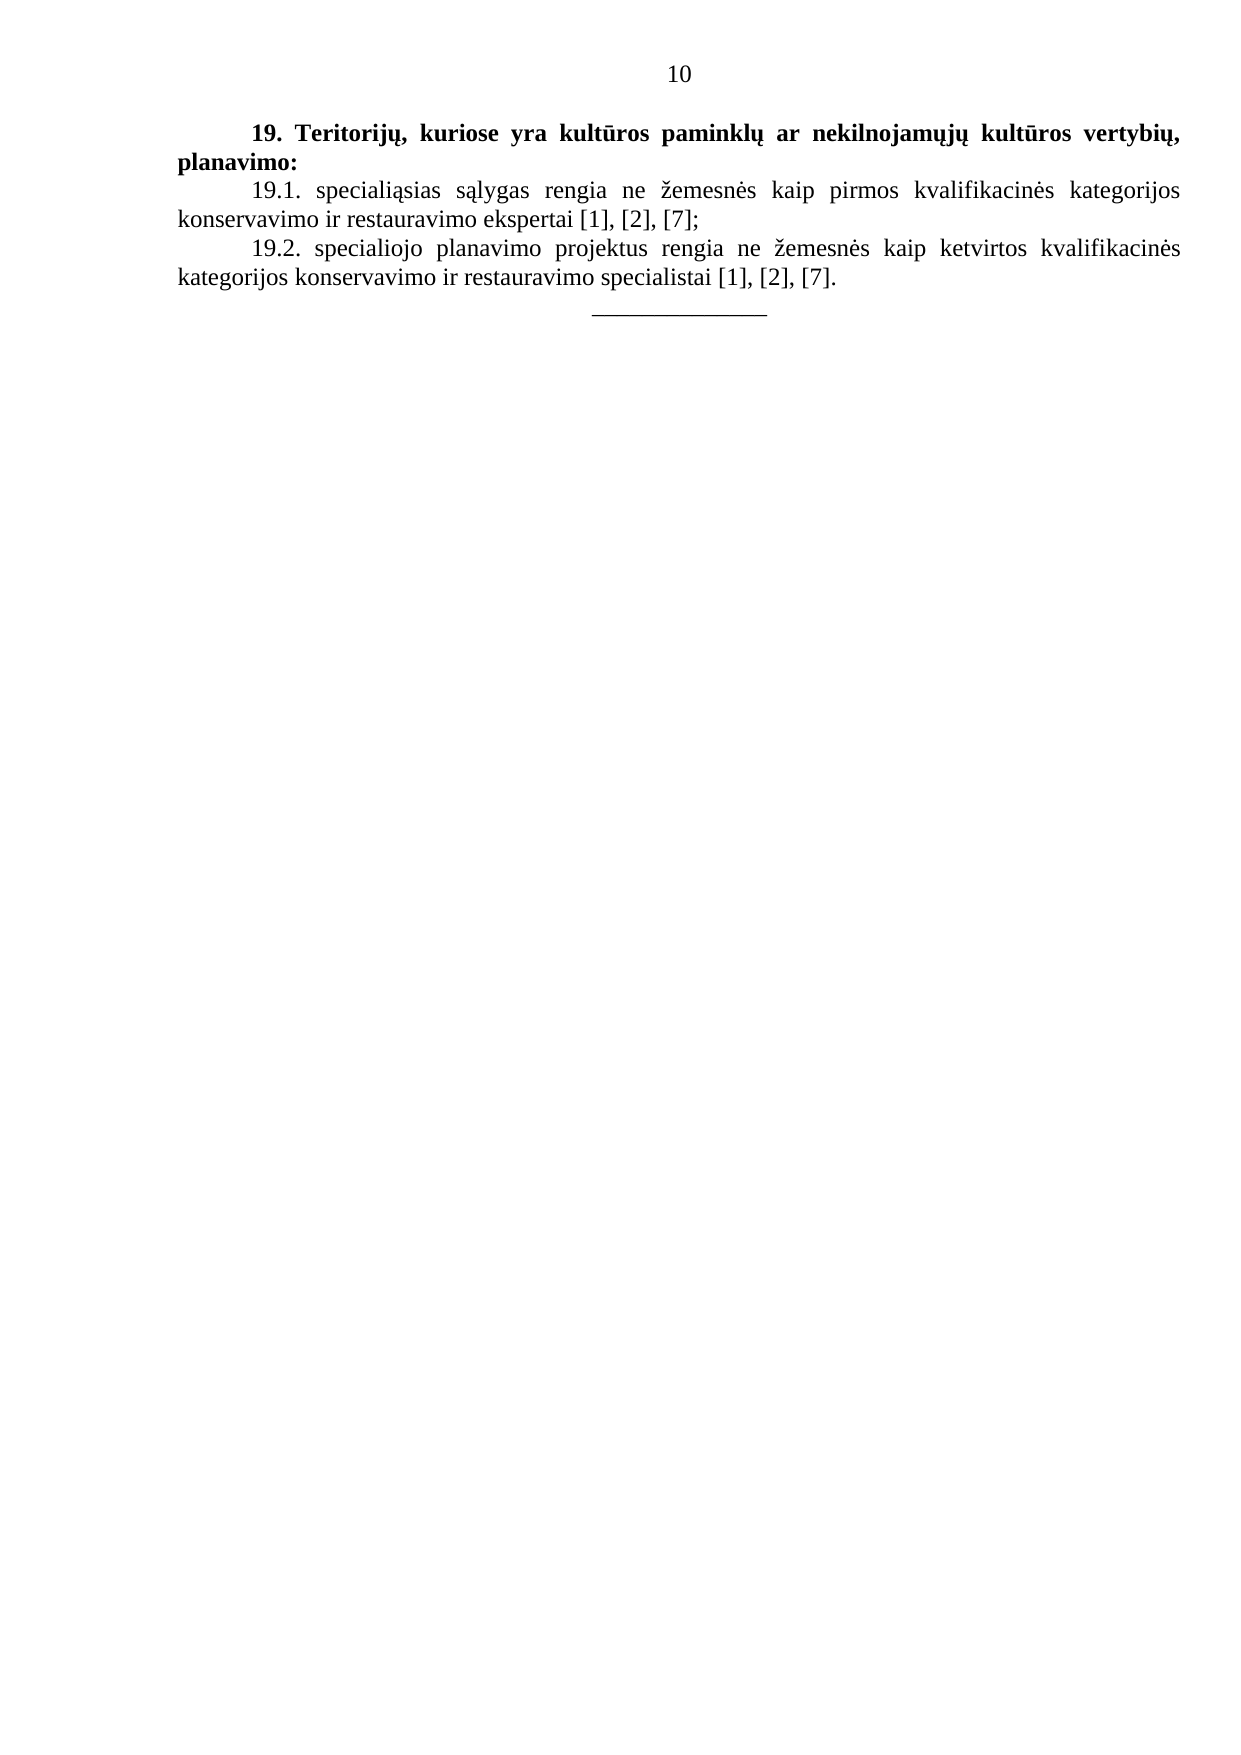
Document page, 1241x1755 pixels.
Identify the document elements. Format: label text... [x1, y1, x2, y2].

text 19.1. specialiąsias sąlygas rengia ne žemesnės kaip pirmos kvalifikacinės kategorijos konservavimo ir restauravimo ekspertai [1], [2], [7]; [177, 176, 1181, 233]
text 19. Teritorijų, kuriose yra kultūros paminklų ar nekilnojamųjų kultūros vertybių, planavimo: [177, 118, 1181, 176]
text ______________ [177, 291, 1181, 319]
text 19.2. specialiojo planavimo projektus rengia ne žemesnės kaip ketvirtos kvalifikacinės kategorijos konservavimo ir restauravimo specialistai [1], [2], [7]. [177, 233, 1181, 291]
